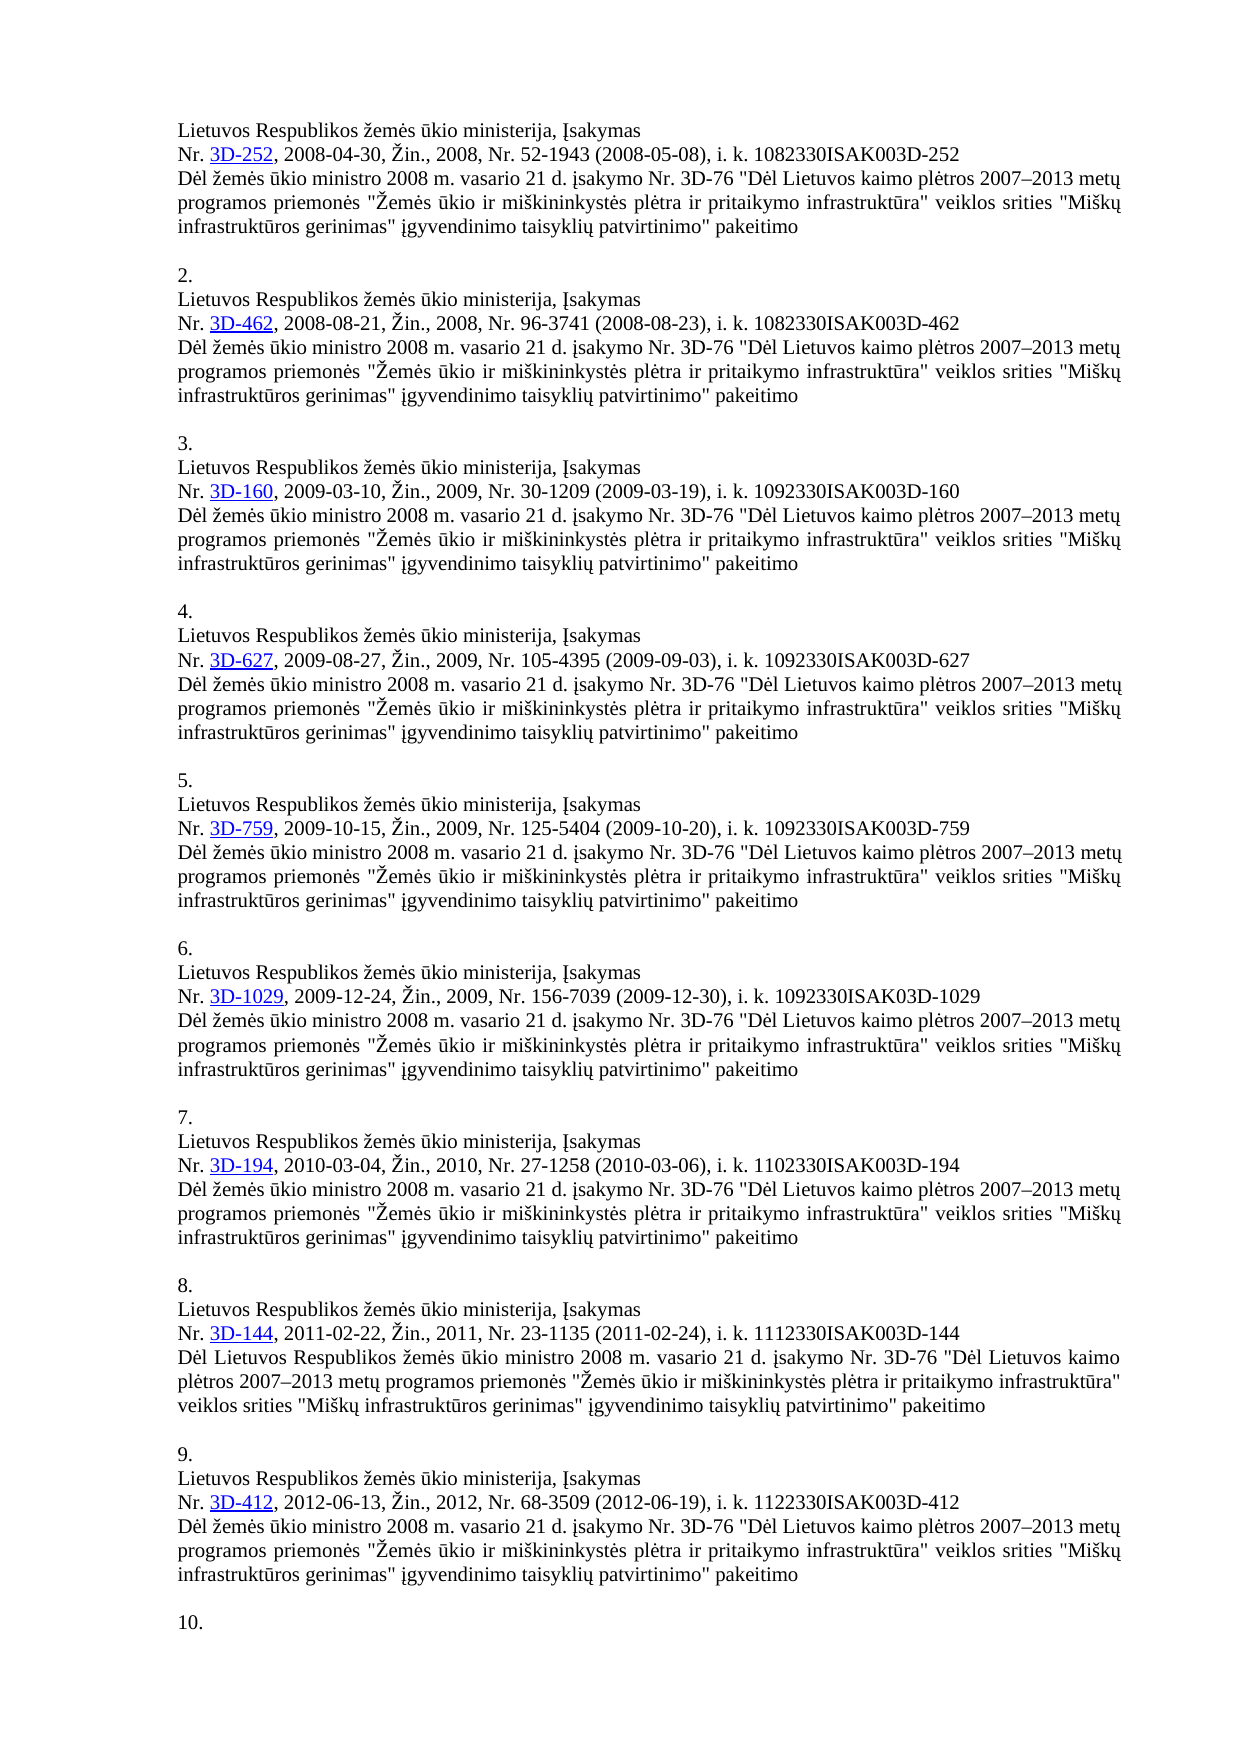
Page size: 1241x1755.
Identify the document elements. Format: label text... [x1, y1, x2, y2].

text Dėl Lietuvos Respublikos žemės ūkio ministro 2008 m. vasario 21 d. įsakymo Nr. 3D-76 "Dėl Lietuvos kaimo plėtros 2007–2013 metų programos priemonės "Žemės ūkio ir miškininkystės plėtra ir pritaikymo infrastruktūra" veiklos srities "Miškų infrastruktūros gerinimas" įgyvendinimo taisyklių patvirtinimo" pakeitimo [177, 1345, 1122, 1417]
text Lietuvos Respublikos žemės ūkio ministerija, Įsakymas [177, 792, 1122, 816]
text 8. [177, 1273, 1122, 1297]
text Dėl žemės ūkio ministro 2008 m. vasario 21 d. įsakymo Nr. 3D-76 "Dėl Lietuvos kaimo plėtros 2007–2013 metų programos priemonės "Žemės ūkio ir miškininkystės plėtra ir pritaikymo infrastruktūra" veiklos srities "Miškų infrastruktūros gerinimas" įgyvendinimo taisyklių patvirtinimo" pakeitimo [177, 672, 1122, 744]
text Dėl žemės ūkio ministro 2008 m. vasario 21 d. įsakymo Nr. 3D-76 "Dėl Lietuvos kaimo plėtros 2007–2013 metų programos priemonės "Žemės ūkio ir miškininkystės plėtra ir pritaikymo infrastruktūra" veiklos srities "Miškų infrastruktūros gerinimas" įgyvendinimo taisyklių patvirtinimo" pakeitimo [177, 166, 1122, 238]
text Nr. 3D-462, 2008-08-21, Žin., 2008, Nr. 96-3741 (2008-08-23), i. k. 1082330ISAK003D-462 [177, 311, 1122, 335]
text Lietuvos Respublikos žemės ūkio ministerija, Įsakymas [177, 1129, 1122, 1153]
text Dėl žemės ūkio ministro 2008 m. vasario 21 d. įsakymo Nr. 3D-76 "Dėl Lietuvos kaimo plėtros 2007–2013 metų programos priemonės "Žemės ūkio ir miškininkystės plėtra ir pritaikymo infrastruktūra" veiklos srities "Miškų infrastruktūros gerinimas" įgyvendinimo taisyklių patvirtinimo" pakeitimo [177, 1177, 1122, 1249]
text Nr. 3D-194, 2010-03-04, Žin., 2010, Nr. 27-1258 (2010-03-06), i. k. 1102330ISAK003D-194 [177, 1153, 1122, 1177]
text Lietuvos Respublikos žemės ūkio ministerija, Įsakymas [177, 118, 1122, 142]
text 3. [177, 431, 1122, 455]
text Dėl žemės ūkio ministro 2008 m. vasario 21 d. įsakymo Nr. 3D-76 "Dėl Lietuvos kaimo plėtros 2007–2013 metų programos priemonės "Žemės ūkio ir miškininkystės plėtra ir pritaikymo infrastruktūra" veiklos srities "Miškų infrastruktūros gerinimas" įgyvendinimo taisyklių patvirtinimo" pakeitimo [177, 840, 1122, 912]
text Nr. 3D-412, 2012-06-13, Žin., 2012, Nr. 68-3509 (2012-06-19), i. k. 1122330ISAK003D-412 [177, 1490, 1122, 1514]
text Nr. 3D-627, 2009-08-27, Žin., 2009, Nr. 105-4395 (2009-09-03), i. k. 1092330ISAK003D-627 [177, 647, 1122, 672]
text Nr. 3D-1029, 2009-12-24, Žin., 2009, Nr. 156-7039 (2009-12-30), i. k. 1092330ISAK03D-1029 [177, 984, 1122, 1008]
text Lietuvos Respublikos žemės ūkio ministerija, Įsakymas [177, 1297, 1122, 1321]
text Dėl žemės ūkio ministro 2008 m. vasario 21 d. įsakymo Nr. 3D-76 "Dėl Lietuvos kaimo plėtros 2007–2013 metų programos priemonės "Žemės ūkio ir miškininkystės plėtra ir pritaikymo infrastruktūra" veiklos srities "Miškų infrastruktūros gerinimas" įgyvendinimo taisyklių patvirtinimo" pakeitimo [177, 503, 1122, 575]
text 9. [177, 1442, 1122, 1466]
text Dėl žemės ūkio ministro 2008 m. vasario 21 d. įsakymo Nr. 3D-76 "Dėl Lietuvos kaimo plėtros 2007–2013 metų programos priemonės "Žemės ūkio ir miškininkystės plėtra ir pritaikymo infrastruktūra" veiklos srities "Miškų infrastruktūros gerinimas" įgyvendinimo taisyklių patvirtinimo" pakeitimo [177, 1008, 1122, 1081]
text Lietuvos Respublikos žemės ūkio ministerija, Įsakymas [177, 960, 1122, 984]
text 5. [177, 768, 1122, 792]
text 10. [177, 1610, 1122, 1634]
text Lietuvos Respublikos žemės ūkio ministerija, Įsakymas [177, 623, 1122, 647]
text Lietuvos Respublikos žemės ūkio ministerija, Įsakymas [177, 455, 1122, 479]
text 4. [177, 599, 1122, 623]
text Nr. 3D-252, 2008-04-30, Žin., 2008, Nr. 52-1943 (2008-05-08), i. k. 1082330ISAK003D-252 [177, 142, 1122, 166]
text 7. [177, 1105, 1122, 1129]
text Nr. 3D-144, 2011-02-22, Žin., 2011, Nr. 23-1135 (2011-02-24), i. k. 1112330ISAK003D-144 [177, 1321, 1122, 1345]
text Dėl žemės ūkio ministro 2008 m. vasario 21 d. įsakymo Nr. 3D-76 "Dėl Lietuvos kaimo plėtros 2007–2013 metų programos priemonės "Žemės ūkio ir miškininkystės plėtra ir pritaikymo infrastruktūra" veiklos srities "Miškų infrastruktūros gerinimas" įgyvendinimo taisyklių patvirtinimo" pakeitimo [177, 1514, 1122, 1586]
text Nr. 3D-759, 2009-10-15, Žin., 2009, Nr. 125-5404 (2009-10-20), i. k. 1092330ISAK003D-759 [177, 816, 1122, 840]
text 6. [177, 936, 1122, 960]
text Dėl žemės ūkio ministro 2008 m. vasario 21 d. įsakymo Nr. 3D-76 "Dėl Lietuvos kaimo plėtros 2007–2013 metų programos priemonės "Žemės ūkio ir miškininkystės plėtra ir pritaikymo infrastruktūra" veiklos srities "Miškų infrastruktūros gerinimas" įgyvendinimo taisyklių patvirtinimo" pakeitimo [177, 335, 1122, 407]
text Lietuvos Respublikos žemės ūkio ministerija, Įsakymas [177, 1466, 1122, 1490]
text Lietuvos Respublikos žemės ūkio ministerija, Įsakymas [177, 287, 1122, 311]
text 2. [177, 262, 1122, 287]
text Nr. 3D-160, 2009-03-10, Žin., 2009, Nr. 30-1209 (2009-03-19), i. k. 1092330ISAK003D-160 [177, 479, 1122, 503]
